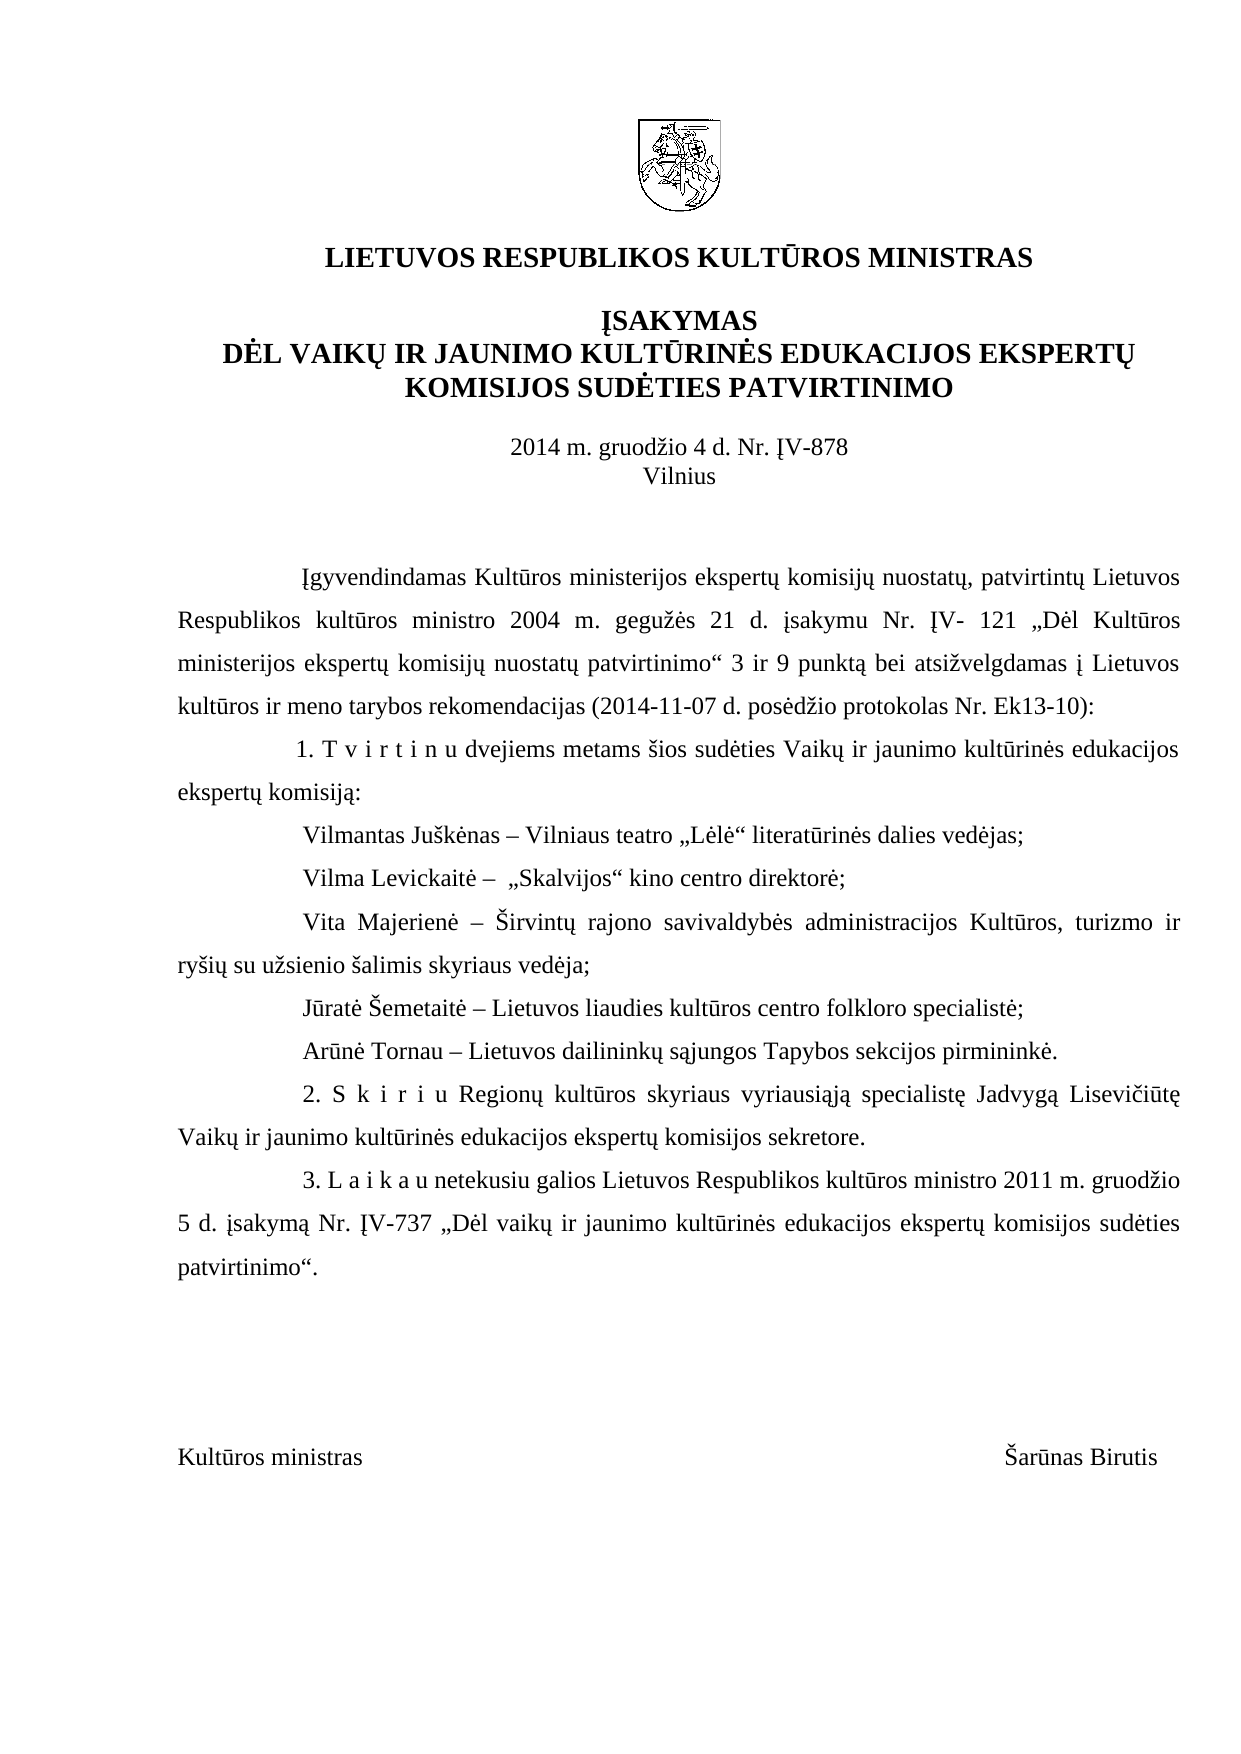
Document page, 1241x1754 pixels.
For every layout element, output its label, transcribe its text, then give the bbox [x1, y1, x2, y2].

text Jūratė Šemetaitė – Lietuvos liaudies kultūros centro folkloro specialistė; [177, 993, 1181, 1022]
text 3. L a i k a u netekusiu galios Lietuvos Respublikos kultūros ministro 2011 m. gruodžio 5 d. įsakymą Nr. ĮV-737 „Dėl vaikų ir jaunimo kultūrinės edukacijos ekspertų komisijos sudėties patvirtinimo“. [177, 1165, 1181, 1280]
text Kultūros ministras Šarūnas Birutis [177, 1424, 1181, 1474]
text LIETUVOS RESPUBLIKOS KULTŪROS MINISTRAS [177, 241, 1181, 274]
text Arūnė Tornau – Lietuvos dailininkų sąjungos Tapybos sekcijos pirmininkė. [177, 1036, 1181, 1065]
text 2014 m. gruodžio 4 d. Nr. ĮV-878 [177, 432, 1181, 461]
text Vilnius [177, 461, 1181, 490]
text dėl vaikų ir jaunimo kultūrinės edukacijos ekspertų komisijos sudėties patvirtinimo [177, 336, 1181, 403]
text 1. T v i r t i n u dvejiems metams šios sudėties Vaikų ir jaunimo kultūrinės edukacijos ekspertų komisiją: [177, 734, 1181, 806]
text ĮSAKYMAS [177, 303, 1181, 336]
text Vilmantas Juškėnas – Vilniaus teatro „Lėlė“ literatūrinės dalies vedėjas; [177, 820, 1181, 849]
text Vita Majerienė – Širvintų rajono savivaldybės administracijos Kultūros, turizmo ir ryšių su užsienio šalimis skyriaus vedėja; [177, 907, 1181, 978]
text Įgyvendindamas Kultūros ministerijos ekspertų komisijų nuostatų, patvirtintų Lietuvos Respublikos kultūros ministro 2004 m. gegužės 21 d. įsakymu Nr. ĮV- 121 „Dėl Kultūros ministerijos ekspertų komisijų nuostatų patvirtinimo“ 3 ir 9 punktą bei atsižvelgdamas į Lietuvos kultūros ir meno tarybos rekomendacijas (2014-11-07 d. posėdžio protokolas Nr. Ek13-10): [177, 562, 1181, 720]
text 2. S k i r i u Regionų kultūros skyriaus vyriausiąją specialistę Jadvygą Lisevičiūtę Vaikų ir jaunimo kultūrinės edukacijos ekspertų komisijos sekretore. [177, 1079, 1181, 1151]
text Vilma Levickaitė – „Skalvijos“ kino centro direktorė; [177, 863, 1181, 892]
